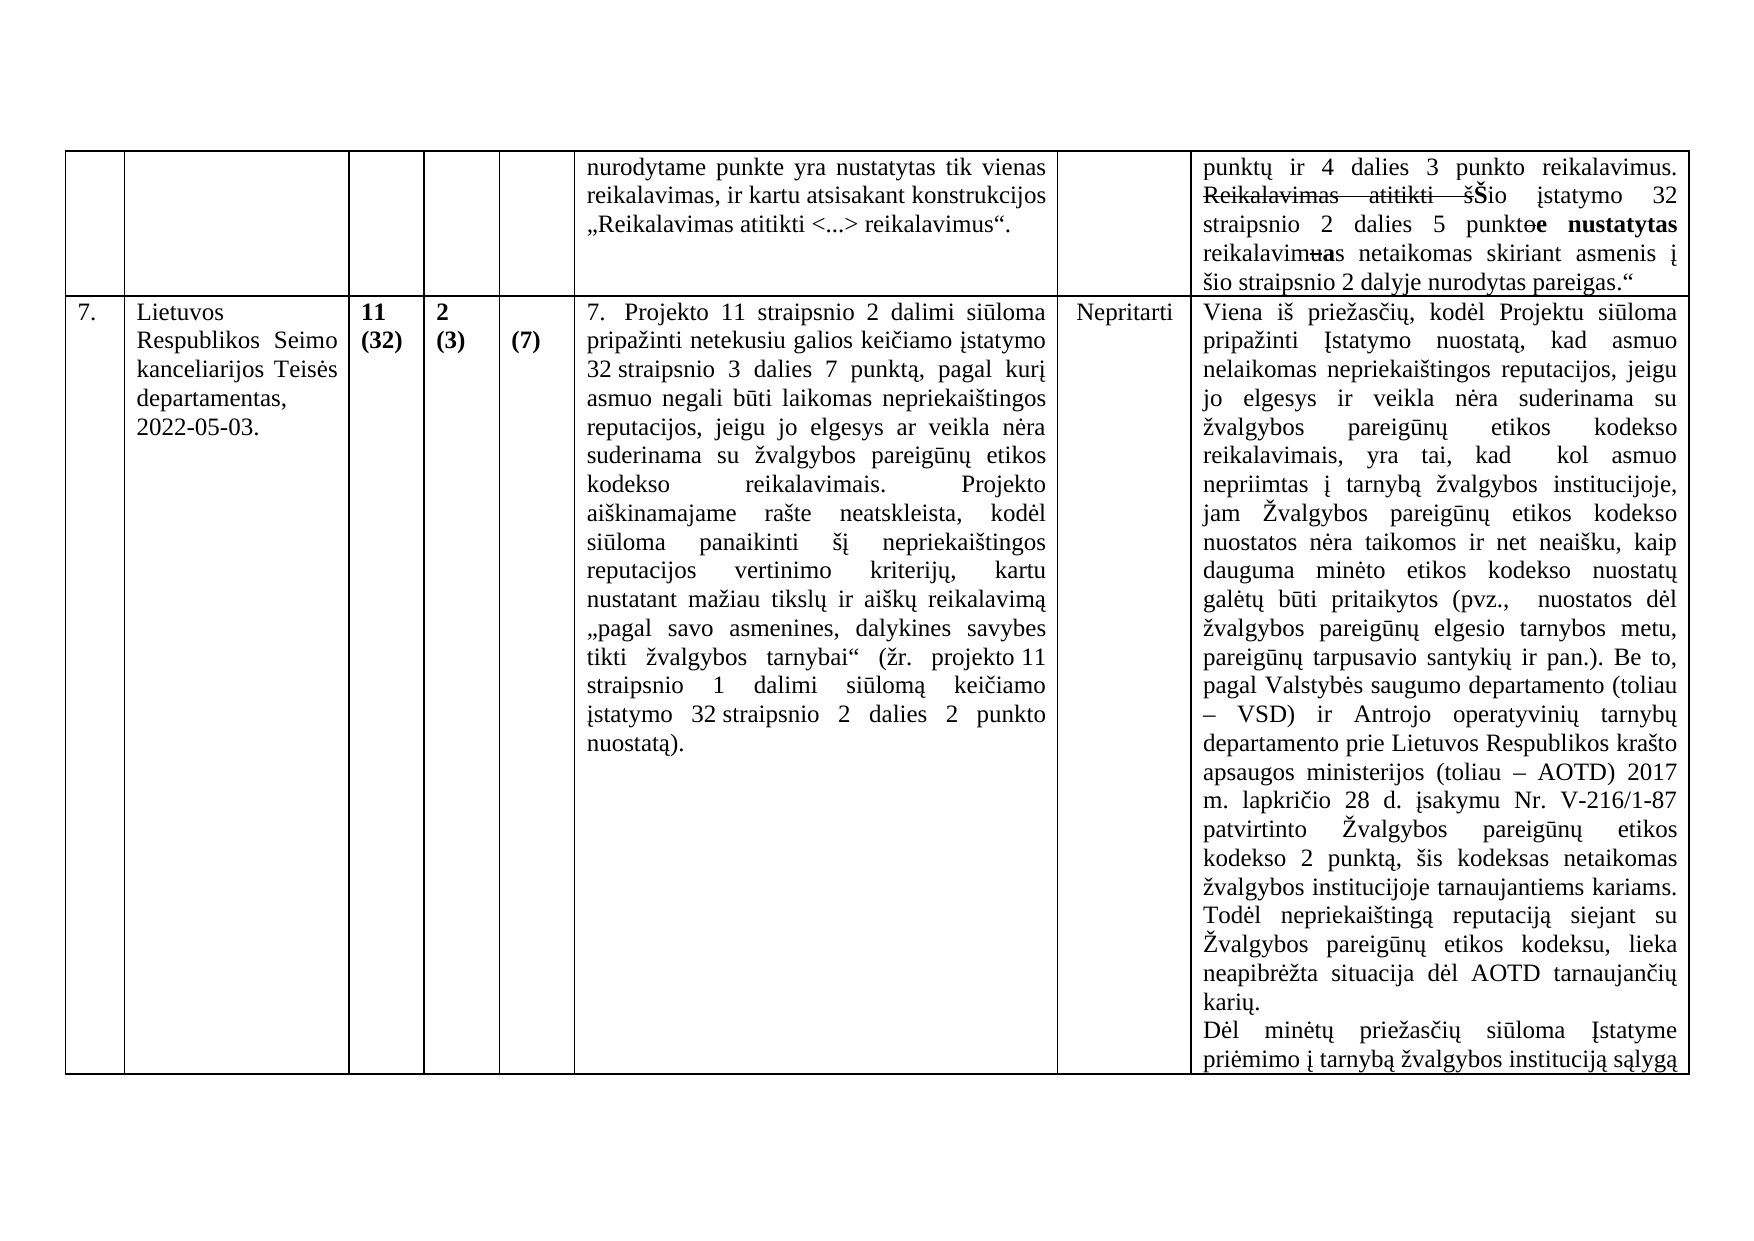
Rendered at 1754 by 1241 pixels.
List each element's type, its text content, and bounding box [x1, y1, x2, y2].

table_cell [125, 152, 348, 295]
table_cell Nepritarti [1058, 297, 1190, 1073]
table_cell [425, 152, 499, 295]
table_cell [1058, 152, 1190, 295]
table_cell nurodytame punkte yra nustatytas tik vienas reikalavimas, ir kartu atsisakant konstrukcijos „Reikalavimas atitikti <...> reikalavimus“. [575, 152, 1057, 295]
table_cell (7) [500, 297, 574, 1073]
table_cell [66, 152, 124, 295]
table_cell 11 (32) [350, 297, 423, 1073]
table_cell [500, 152, 574, 295]
table_cell Lietuvos Respublikos Seimo kanceliarijos Teisės departamentas, 2022-05-03. [125, 297, 348, 1073]
table_cell Viena iš priežasčių, kodėl Projektu siūloma pripažinti Įstatymo nuostatą, kad asmuo nelaikomas nepriekaištingos reputacijos, jeigu jo elgesys ir veikla nėra suderinama su žvalgybos pareigūnų etikos kodekso reikalavimais, yra tai, kad kol asmuo nepriimtas į tarnybą žvalgybos institucijoje, jam Žvalgybos pareigūnų etikos kodekso nuostatos nėra taikomos ir net neaišku, kaip dauguma minėto etikos kodekso nuostatų galėtų būti pritaikytos (pvz., nuostatos dėl žvalgybos pareigūnų elgesio tarnybos metu, pareigūnų tarpusavio santykių ir pan.). Be to, pagal Valstybės saugumo departamento (toliau – VSD) ir Antrojo operatyvinių tarnybų departamento prie Lietuvos Respublikos krašto apsaugos ministerijos (toliau – AOTD) 2017 m. lapkričio 28 d. įsakymu Nr. V-216/1-87 patvirtinto Žvalgybos pareigūnų etikos kodekso 2 punktą, šis kodeksas netaikomas žvalgybos institucijoje tarnaujantiems kariams. Todėl nepriekaištingą reputaciją siejant su Žvalgybos pareigūnų etikos kodeksu, lieka neapibrėžta situacija dėl AOTD tarnaujančių karių. Dėl minėtų priežasčių siūloma Įstatyme priėmimo į tarnybą žvalgybos instituciją sąlygą [1192, 297, 1688, 1073]
table_cell 7. [66, 297, 124, 1073]
table_cell punktų ir 4 dalies 3 punkto reikalavimus. Reikalavimas atitikti šŠio įstatymo 32 straipsnio 2 dalies 5 punktoe nustatytas reikalavimuas netaikomas skiriant asmenis į šio straipsnio 2 dalyje nurodytas pareigas.“ [1192, 152, 1688, 295]
table_cell 7. Projekto 11 straipsnio 2 dalimi siūloma pripažinti netekusiu galios keičiamo įstatymo 32 straipsnio 3 dalies 7 punktą, pagal kurį asmuo negali būti laikomas nepriekaištingos reputacijos, jeigu jo elgesys ar veikla nėra suderinama su žvalgybos pareigūnų etikos kodekso reikalavimais. Projekto aiškinamajame rašte neatskleista, kodėl siūloma panaikinti šį nepriekaištingos reputacijos vertinimo kriterijų, kartu nustatant mažiau tikslų ir aiškų reikalavimą „pagal savo asmenines, dalykines savybes tikti žvalgybos tarnybai“ (žr. projekto 11 straipsnio 1 dalimi siūlomą keičiamo įstatymo 32 straipsnio 2 dalies 2 punkto nuostatą). [575, 297, 1057, 1073]
table_cell [350, 152, 423, 295]
table_cell 2 (3) [425, 297, 499, 1073]
